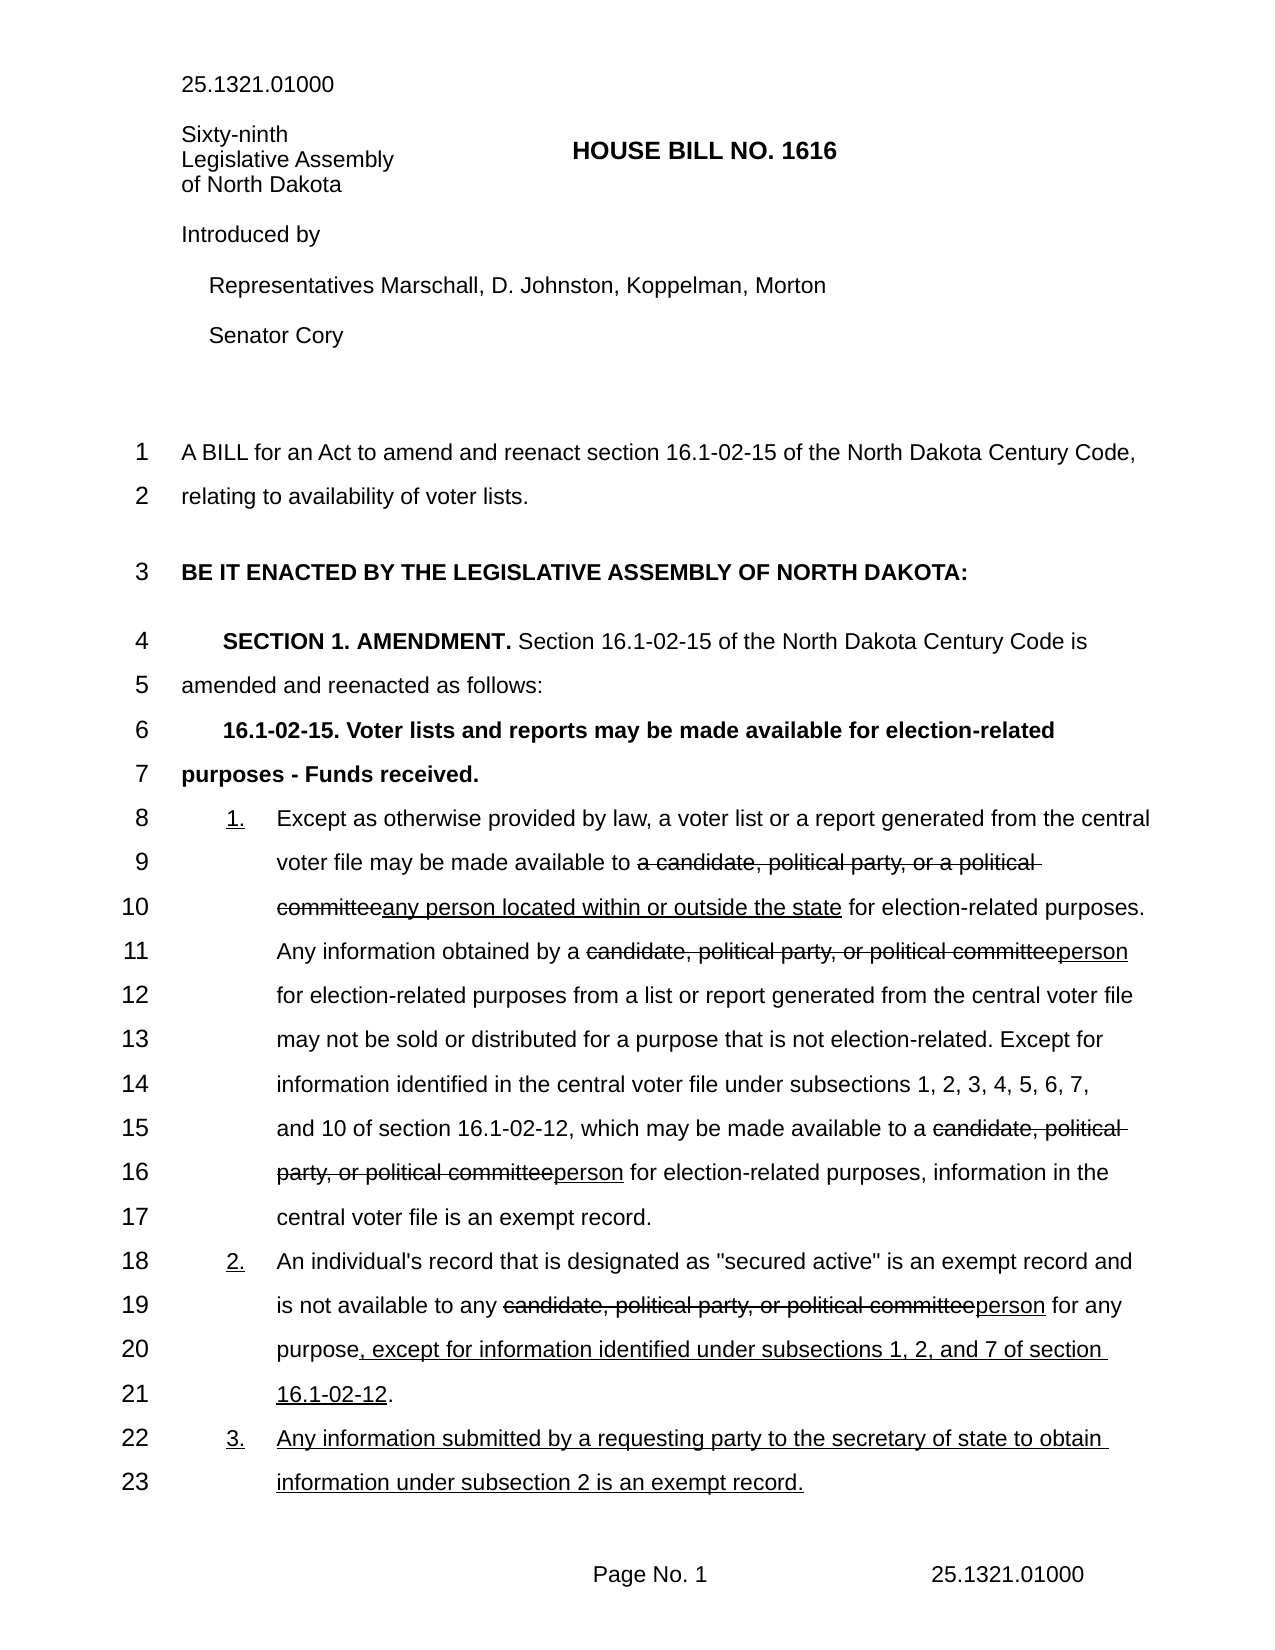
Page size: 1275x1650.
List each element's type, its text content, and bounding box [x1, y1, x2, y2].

title A BILL for an Act to amend and reenact section 16.1‑02‑15 of the North Dakota Century Code, relating to availability of voter lists. [181, 425, 1154, 513]
text 2. An individual's record that is designated as "secured active" is an exempt record and is not available to any candidate, political party, or political committeeperson for any purpose, except for information identified under subsections 1, 2, and 7 of section 16.1‑02‑12. [181, 1234, 1154, 1411]
text Representatives Marschall, D. Johnston, Koppelman, Morton [208, 275, 1154, 298]
text Legislative Assembly [181, 148, 1154, 173]
text Senator Cory [208, 325, 1154, 348]
subtitle 16.1‑02‑15. Voter lists and reports may be made available for election‑related purposes ‑ Funds received. [181, 703, 1154, 791]
text 3. Any information submitted by a requesting party to the secretary of state to obtain information under subsection 2 is an exempt record. [181, 1411, 1154, 1499]
title BILL NO. [565, 136, 837, 165]
text of North Dakota [181, 173, 1154, 198]
text SECTION 1. AMENDMENT. Section 16.1‑02‑15 of the North Dakota Century Code is amended and reenacted as follows: [181, 614, 1154, 703]
text BE IT ENACTED BY THE LEGISLATIVE ASSEMBLY OF NORTH DAKOTA: [181, 545, 1154, 589]
text . [181, 73, 1154, 133]
text Introduced by [181, 223, 1154, 248]
text 1. Except as otherwise provided by law, a voter list or a report generated from the central voter file may be made available to a candidate, political party, or a political committeeany person located within or outside the state for election‑related purposes. Any information obtained by a candidate, political party, or political committeeperson for election‑related purposes from a list or report generated from the central voter file may not be sold or distributed for a purpose that is not election‑related. Except for information identified in the central voter file under subsections 1, 2, 3, 4, 5, 6, 7, and 10 of section 16.1‑02‑12, which may be made available to a candidate, political party, or political committeeperson for election‑related purposes, information in the central voter file is an exempt record. [181, 791, 1154, 1234]
